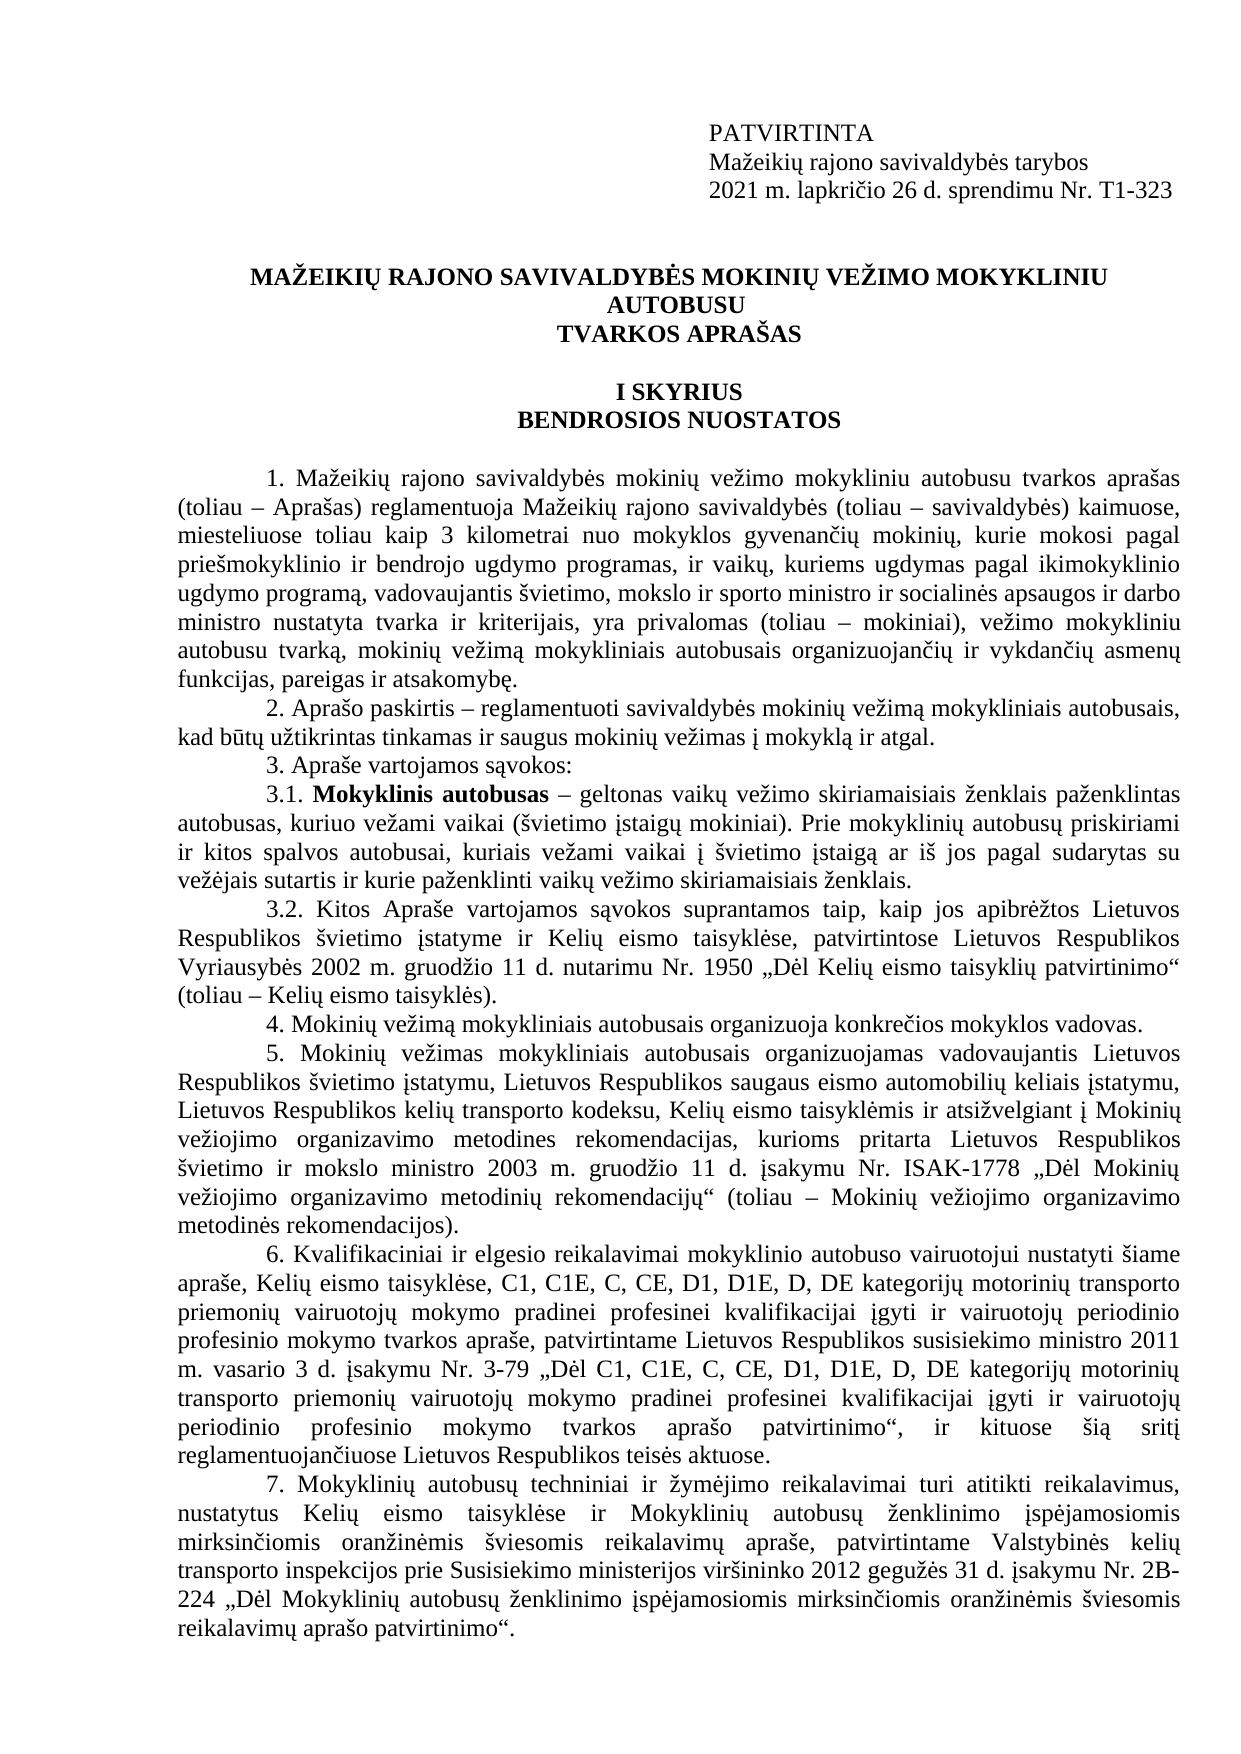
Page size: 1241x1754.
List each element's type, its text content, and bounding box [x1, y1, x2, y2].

text PATVIRTINTA [177, 118, 1181, 147]
text I SKYRIUS [177, 377, 1181, 406]
text 3.2. Kitos Apraše vartojamos sąvokos suprantamos taip, kaip jos apibrėžtos Lietuvos Respublikos švietimo įstatyme ir Kelių eismo taisyklėse, patvirtintose Lietuvos Respublikos Vyriausybės 2002 m. gruodžio 11 d. nutarimu Nr. 1950 „Dėl Kelių eismo taisyklių patvirtinimo“ (toliau – Kelių eismo taisyklės). [177, 894, 1181, 1009]
text 3. Apraše vartojamos sąvokos: [177, 751, 1181, 779]
text 6. Kvalifikaciniai ir elgesio reikalavimai mokyklinio autobuso vairuotojui nustatyti šiame apraše, Kelių eismo taisyklėse, C1, C1E, C, CE, D1, D1E, D, DE kategorijų motorinių transporto priemonių vairuotojų mokymo pradinei profesinei kvalifikacijai įgyti ir vairuotojų periodinio profesinio mokymo tvarkos apraše, patvirtintame Lietuvos Respublikos susisiekimo ministro 2011 m. vasario 3 d. įsakymu Nr. 3-79 „Dėl C1, C1E, C, CE, D1, D1E, D, DE kategorijų motorinių transporto priemonių vairuotojų mokymo pradinei profesinei kvalifikacijai įgyti ir vairuotojų periodinio profesinio mokymo tvarkos aprašo patvirtinimo“, ir kituose šią sritį reglamentuojančiuose Lietuvos Respublikos teisės aktuose. [177, 1239, 1181, 1469]
text TVARKOS APRAŠAS [177, 319, 1181, 348]
text Bendrosios nuostatos [177, 406, 1181, 434]
text 2. Aprašo paskirtis – reglamentuoti savivaldybės mokinių vežimą mokykliniais autobusais, kad būtų užtikrintas tinkamas ir saugus mokinių vežimas į mokyklą ir atgal. [177, 693, 1181, 751]
text Mažeikių rajono savivaldybės tarybos [177, 147, 1181, 176]
text 3.1. Mokyklinis autobusas – geltonas vaikų vežimo skiriamaisiais ženklais paženklintas autobusas, kuriuo vežami vaikai (švietimo įstaigų mokiniai). Prie mokyklinių autobusų priskiriami ir kitos spalvos autobusai, kuriais vežami vaikai į švietimo įstaigą ar iš jos pagal sudarytas su vežėjais sutartis ir kurie paženklinti vaikų vežimo skiriamaisiais ženklais. [177, 779, 1181, 894]
text 1. Mažeikių rajono savivaldybės mokinių vežimo mokykliniu autobusu tvarkos aprašas (toliau – Aprašas) reglamentuoja Mažeikių rajono savivaldybės (toliau – savivaldybės) kaimuose, miesteliuose toliau kaip 3 kilometrai nuo mokyklos gyvenančių mokinių, kurie mokosi pagal priešmokyklinio ir bendrojo ugdymo programas, ir vaikų, kuriems ugdymas pagal ikimokyklinio ugdymo programą, vadovaujantis švietimo, mokslo ir sporto ministro ir socialinės apsaugos ir darbo ministro nustatyta tvarka ir kriterijais, yra privalomas (toliau – mokiniai), vežimo mokykliniu autobusu tvarką, mokinių vežimą mokykliniais autobusais organizuojančių ir vykdančių asmenų funkcijas, pareigas ir atsakomybę. [177, 463, 1181, 693]
text MAŽEIKIŲ RAJONO SAVIVALDYBĖS MOKINIŲ VEŽIMO MOKYKLINIU AUTOBUSU [177, 262, 1181, 319]
text 4. Mokinių vežimą mokykliniais autobusais organizuoja konkrečios mokyklos vadovas. [177, 1009, 1181, 1038]
text 7. Mokyklinių autobusų techniniai ir žymėjimo reikalavimai turi atitikti reikalavimus, nustatytus Kelių eismo taisyklėse ir Mokyklinių autobusų ženklinimo įspėjamosiomis mirksinčiomis oranžinėmis šviesomis reikalavimų apraše, patvirtintame Valstybinės kelių transporto inspekcijos prie Susisiekimo ministerijos viršininko 2012 gegužės 31 d. įsakymu Nr. 2B-224 „Dėl Mokyklinių autobusų ženklinimo įspėjamosiomis mirksinčiomis oranžinėmis šviesomis reikalavimų aprašo patvirtinimo“. [177, 1469, 1181, 1642]
text 5. Mokinių vežimas mokykliniais autobusais organizuojamas vadovaujantis Lietuvos Respublikos švietimo įstatymu, Lietuvos Respublikos saugaus eismo automobilių keliais įstatymu, Lietuvos Respublikos kelių transporto kodeksu, Kelių eismo taisyklėmis ir atsižvelgiant į Mokinių vežiojimo organizavimo metodines rekomendacijas, kurioms pritarta Lietuvos Respublikos švietimo ir mokslo ministro 2003 m. gruodžio 11 d. įsakymu Nr. ISAK-1778 „Dėl Mokinių vežiojimo organizavimo metodinių rekomendacijų“ (toliau – Mokinių vežiojimo organizavimo metodinės rekomendacijos). [177, 1038, 1181, 1239]
text 2021 m. lapkričio 26 d. sprendimu Nr. T1-323 [177, 176, 1181, 204]
